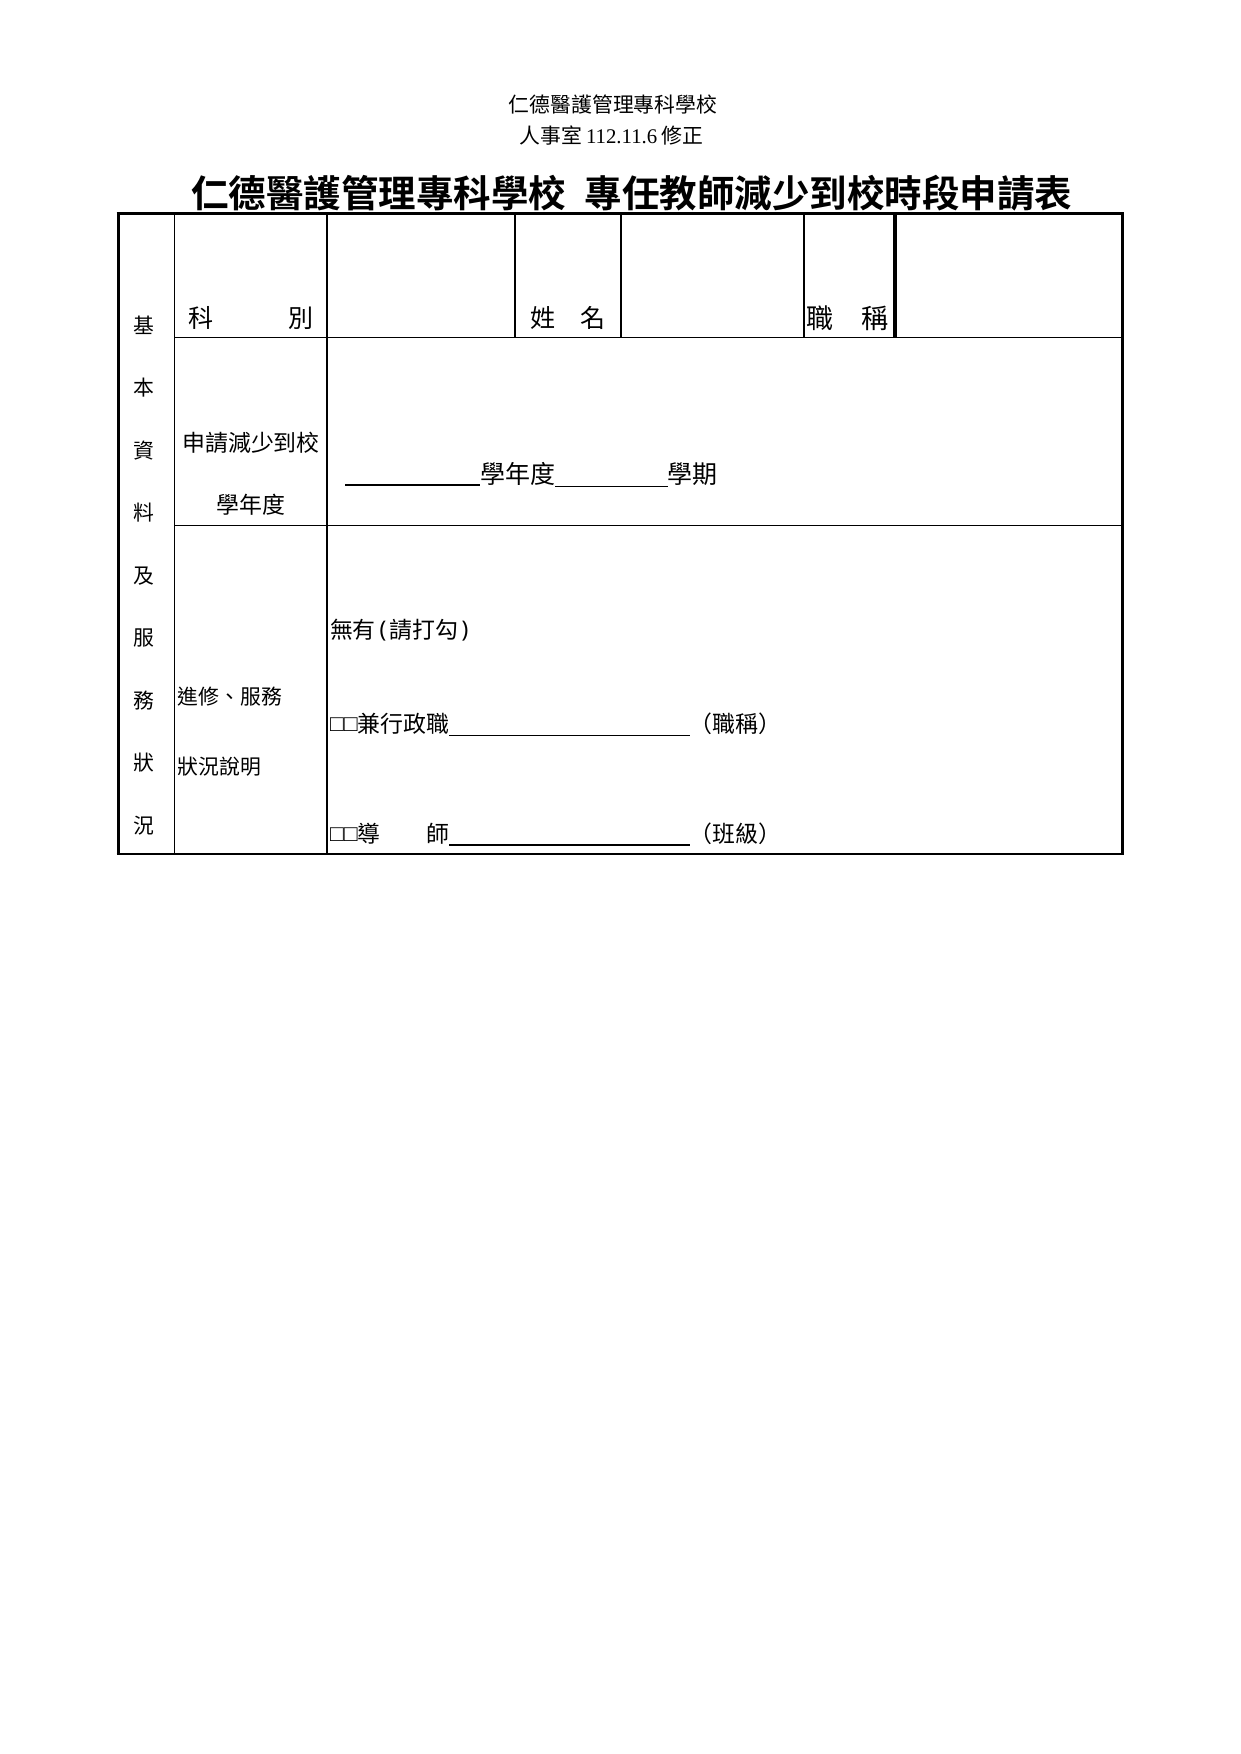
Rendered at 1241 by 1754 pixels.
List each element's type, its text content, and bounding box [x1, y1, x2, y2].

text 仁德醫護管理專科學校 專任教師減少到校時段申請表 [118, 150, 1122, 212]
table_header 姓 名 [516, 215, 620, 337]
table_header [897, 215, 1121, 337]
table_header [622, 215, 803, 337]
table_cell 進修、服務 狀況說明 [175, 526, 326, 853]
table_header 基本資料及服務狀況 [120, 215, 174, 853]
table_cell 無有(請打勾) □□兼行政職 （職稱） □□導 師 （班級） [328, 526, 1121, 853]
table_header [328, 215, 514, 337]
table_cell 申請減少到校學年度 [175, 338, 326, 525]
table_cell 學年度 學期 [328, 338, 1121, 525]
table_header 科 別 [175, 215, 326, 337]
table_header 職 稱 [805, 215, 893, 337]
